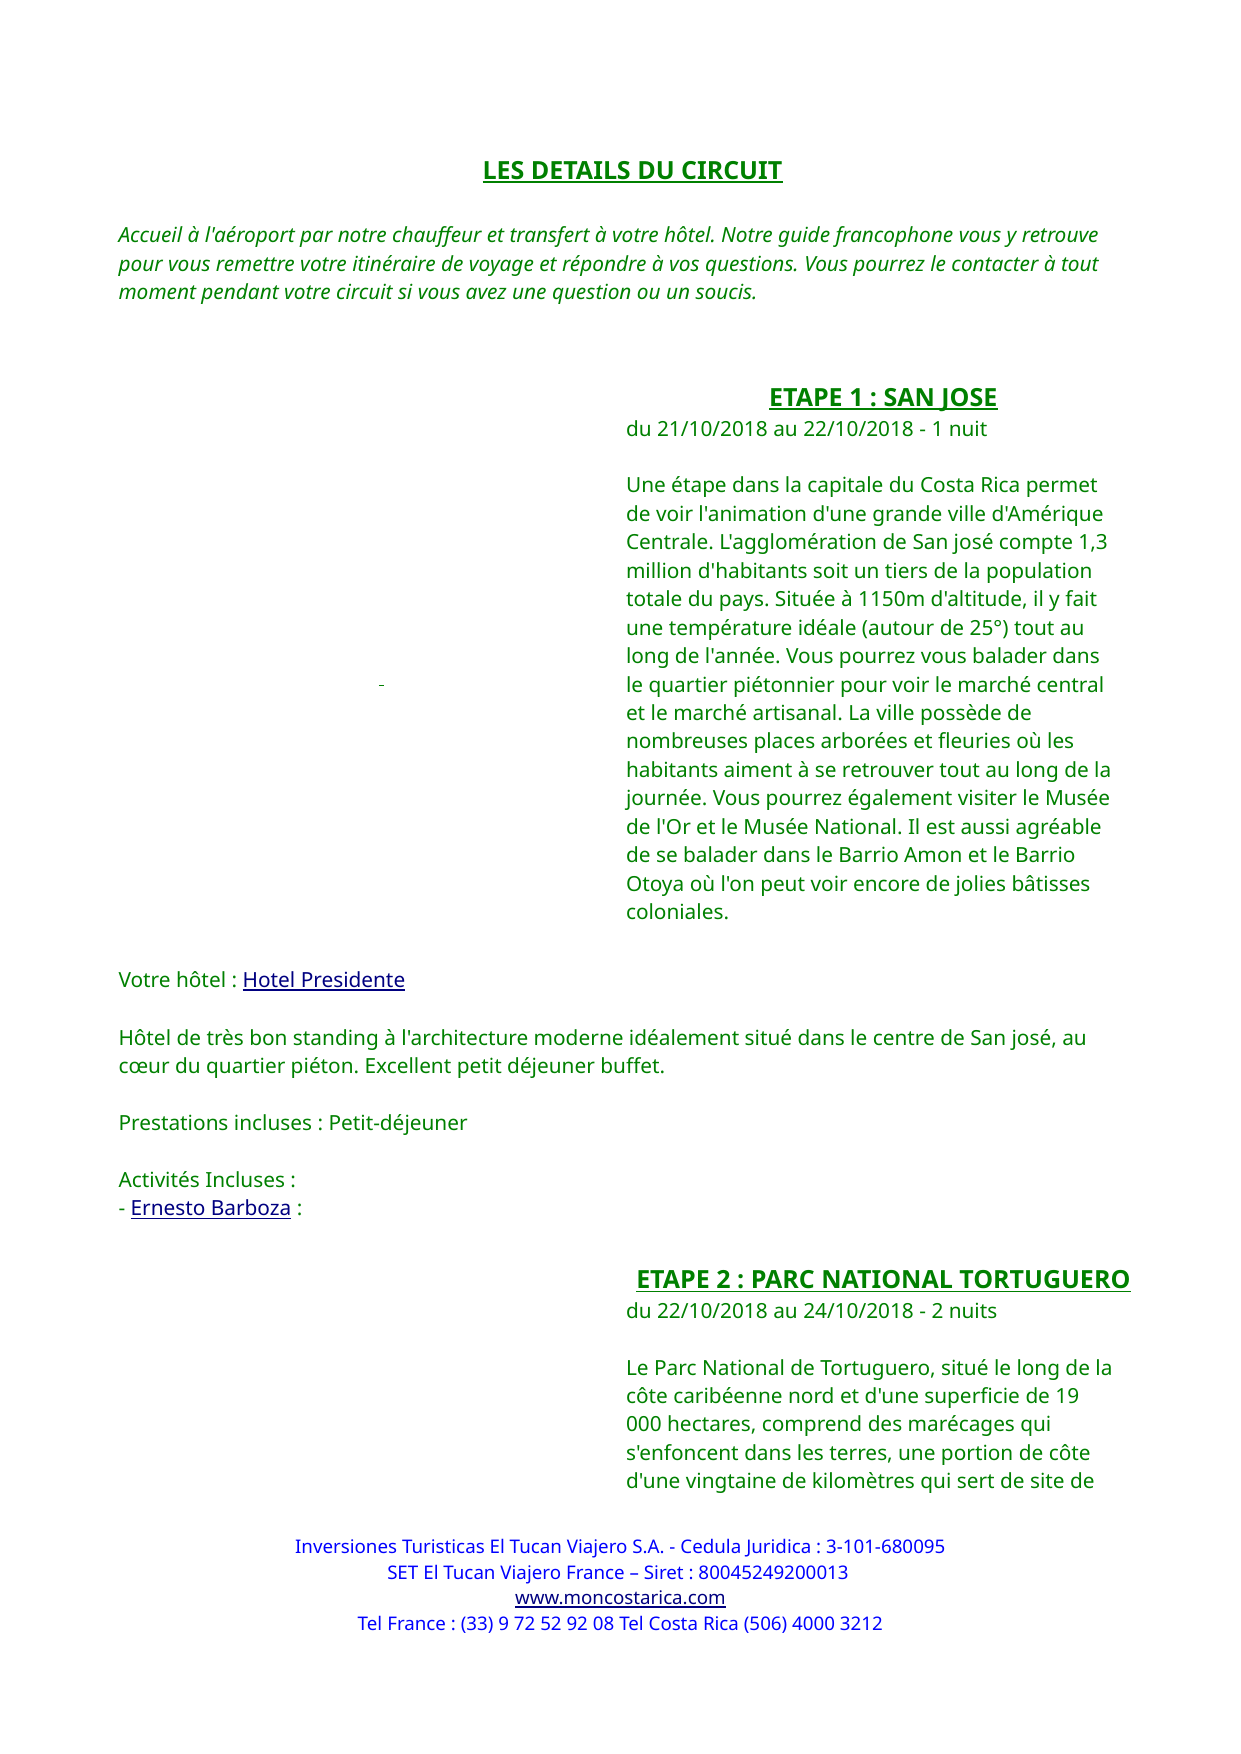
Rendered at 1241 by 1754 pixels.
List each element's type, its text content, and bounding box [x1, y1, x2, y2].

text Hôtel de très bon standing à l'architecture moderne idéalement situé dans le centre de San josé, au cœur du quartier piéton. Excellent petit déjeuner buffet. [118, 1023, 1122, 1079]
table_header ETAPE 2 : PARC NATIONAL TORTUGUERO du 22/10/2018 au 24/10/2018 - 2 nuits Le Parc National de Tortuguero, situé le long de la côte caribéenne nord et d'une superficie de 19 000 hectares, comprend des marécages qui s'enfoncent dans les terres, une portion de côte d'une vingtaine de kilomètres qui sert de site de ponte aux tortues et une portion d'eaux territoriales. Le Parc est composé d'un labyrinthe de canaux qui permettent d'observer la faune et la flore depuis des petits bateaux à moteur. Le parc protège la reproduction des tortues vertes. Vous assisterez à la ponte des tortues vertes (Juin à Octobre) ou des tortues luth géantes (mi-février à juillet) ou assisterez à l'éclosion et le retour à la mer des bébés tortues. Vous pourrez admirer plus de 300 espèces d'oiseaux dont le fameux toucan, 57 espèces d'amphibiens, 111 espèces de reptiles et 60 espèces de mammifères dont les jaguars, tapirs, ocelots, crocodiles... Le village de Tortuguero est un village pittoresque qui s'étend entre la mer des caraibes et le canal principal. Tous les logdes de Tortuguero sont isolés entre canaux et forêt, on y accède uniquement en bateau depuis les ports de la Pavona ou Cano Banco ou depuis l'aéroport de Tortuguero. Ils proposent tous des formules tout inclus : transport depuis San José en bus puis bateau, repas, guide, logement et excursion. [620, 1256, 1122, 1501]
text - Ernesto Barboza : [118, 1193, 1122, 1222]
text Accueil à l'aéroport par notre chauffeur et transfert à votre hôtel. Notre guide francophone vous y retrouve pour vous remettre votre itinéraire de voyage et répondre à vos questions. Vous pourrez le contacter à tout moment pendant votre circuit si vous avez une question ou un soucis. [118, 221, 1146, 306]
text Activités Incluses : [118, 1165, 1122, 1193]
text Votre hôtel : Hotel Presidente [118, 965, 1122, 994]
text Prestations incluses : Petit-déjeuner [118, 1108, 1122, 1137]
table_header [118, 374, 620, 931]
table_header [118, 1256, 620, 1501]
table_header ETAPE 1 : SAN JOSE du 21/10/2018 au 22/10/2018 - 1 nuit Une étape dans la capitale du Costa Rica permet de voir l'animation d'une grande ville d'Amérique Centrale. L'agglomération de San josé compte 1,3 million d'habitants soit un tiers de la population totale du pays. Située à 1150m d'altitude, il y fait une température idéale (autour de 25°) tout au long de l'année. Vous pourrez vous balader dans le quartier piétonnier pour voir le marché central et le marché artisanal. La ville possède de nombreuses places arborées et fleuries où les habitants aiment à se retrouver tout au long de la journée. Vous pourrez également visiter le Musée de l'Or et le Musée National. Il est aussi agréable de se balader dans le Barrio Amon et le Barrio Otoya où l'on peut voir encore de jolies bâtisses coloniales. [620, 374, 1122, 931]
text LES DETAILS DU CIRCUIT [118, 152, 1146, 186]
